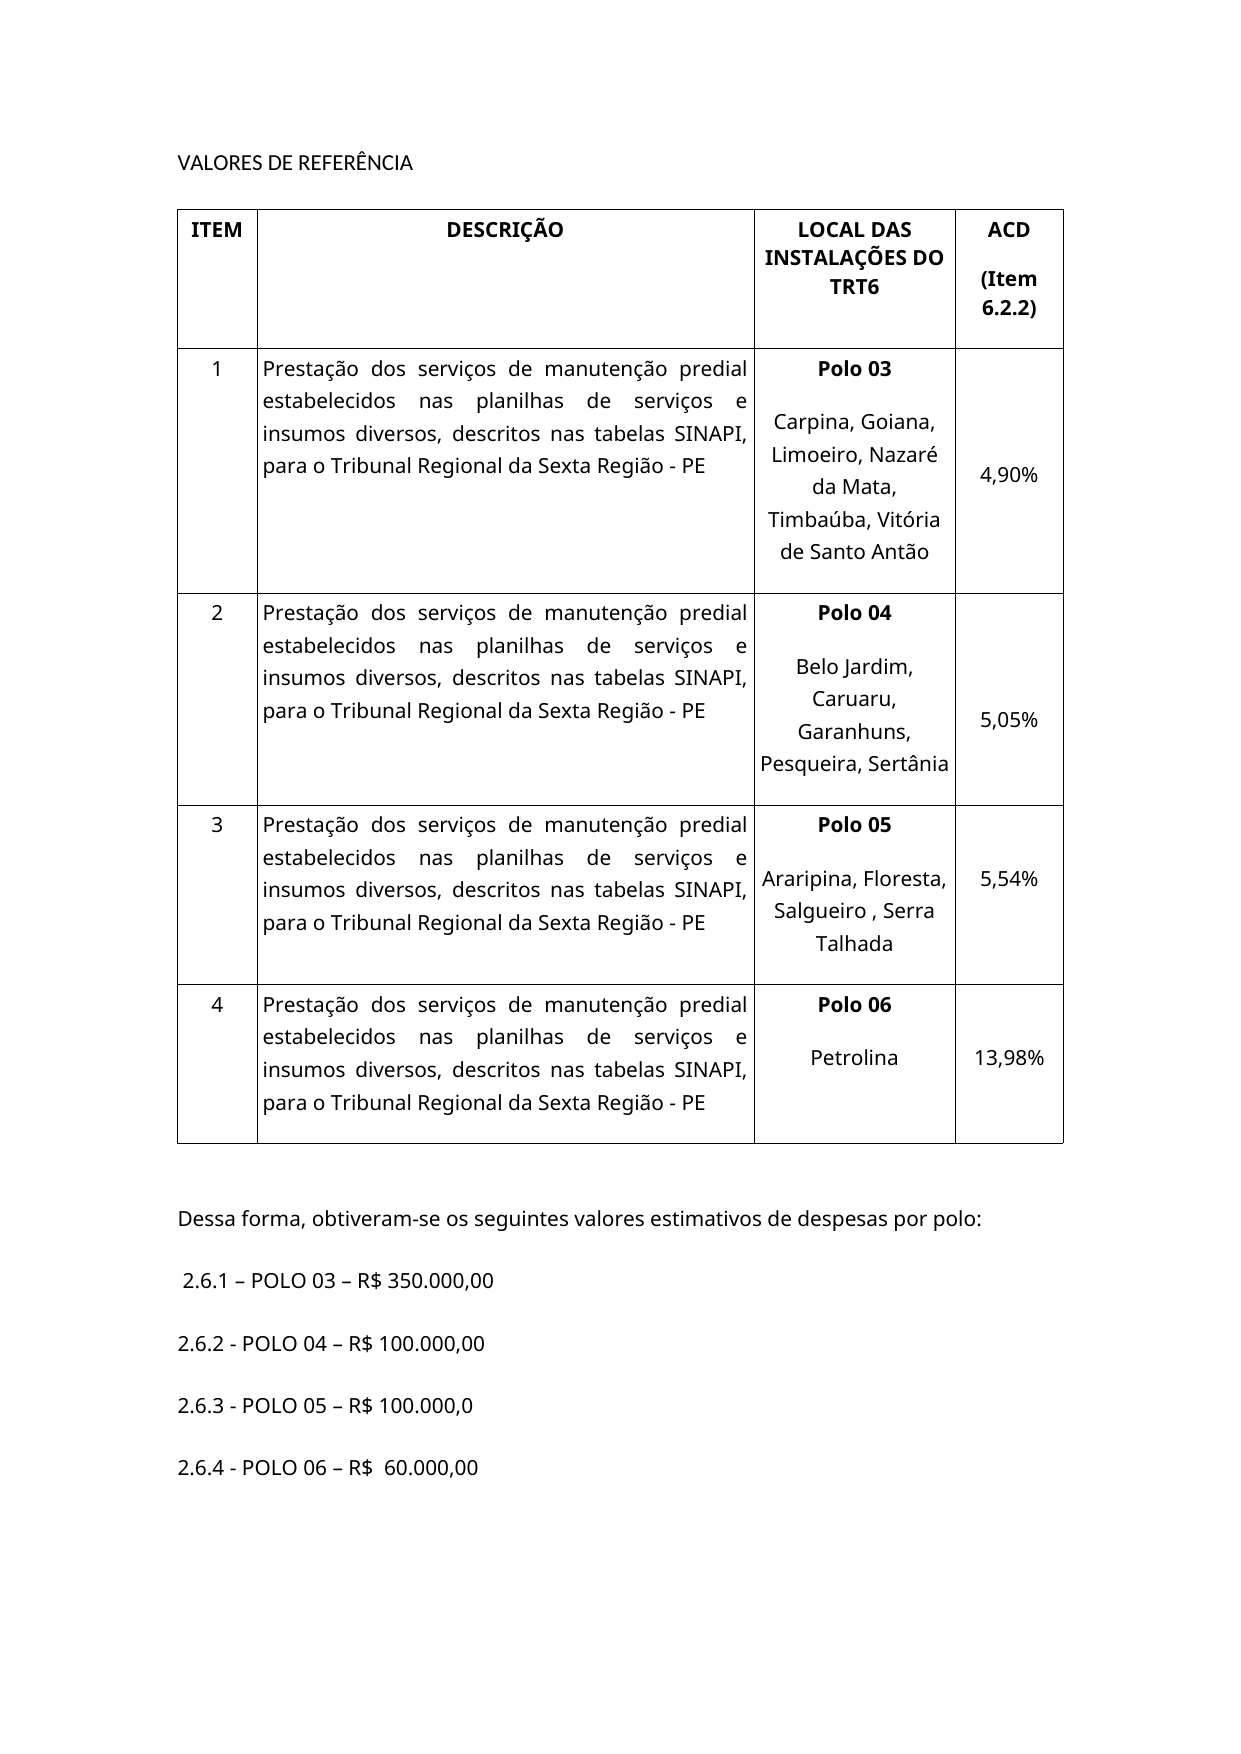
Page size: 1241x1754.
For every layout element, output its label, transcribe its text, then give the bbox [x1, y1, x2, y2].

table_cell Polo 03 Carpina, Goiana, Limoeiro, Nazaré da Mata, Timbaúba, Vitória de Santo Antão [755, 349, 955, 592]
table_cell 2 [178, 594, 257, 804]
table_cell Polo 04 Belo Jardim, Caruaru, Garanhuns, Pesqueira, Sertânia [755, 594, 955, 804]
table_cell 13,98% [956, 985, 1063, 1143]
table_cell 5,54% [956, 806, 1063, 984]
text 2.6.4 - POLO 06 – R$ 60.000,00 [177, 1453, 1063, 1481]
table_cell Polo 06 Petrolina [755, 985, 955, 1143]
table_cell 1 [178, 349, 257, 592]
text 2.6.2 - POLO 04 – R$ 100.000,00 [177, 1329, 1063, 1357]
table_header DESCRIÇÃO [258, 210, 754, 348]
text 2.6.1 – POLO 03 – R$ 350.000,00 [177, 1267, 1063, 1295]
table_header LOCAL DAS INSTALAÇÕES DO TRT6 [755, 210, 955, 348]
table_cell Prestação dos serviços de manutenção predial estabelecidos nas planilhas de serviços e insumos diversos, descritos nas tabelas SINAPI, para o Tribunal Regional da Sexta Região - PE [258, 594, 754, 804]
text Dessa forma, obtiveram-se os seguintes valores estimativos de despesas por polo: [177, 1204, 1063, 1233]
table_cell 4 [178, 985, 257, 1143]
table_cell Polo 05 Araripina, Floresta, Salgueiro , Serra Talhada [755, 806, 955, 984]
table_cell 3 [178, 806, 257, 984]
table_cell 5,05% [956, 594, 1063, 804]
text 2.6.3 - POLO 05 – R$ 100.000,0 [177, 1391, 1063, 1419]
table_cell Prestação dos serviços de manutenção predial estabelecidos nas planilhas de serviços e insumos diversos, descritos nas tabelas SINAPI, para o Tribunal Regional da Sexta Região - PE [258, 985, 754, 1143]
table_header ITEM [178, 210, 257, 348]
table_cell 4,90% [956, 349, 1063, 592]
text VALORES DE REFERÊNCIA [177, 148, 1063, 176]
table_cell Prestação dos serviços de manutenção predial estabelecidos nas planilhas de serviços e insumos diversos, descritos nas tabelas SINAPI, para o Tribunal Regional da Sexta Região - PE [258, 349, 754, 592]
table_header ACD (Item 6.2.2) [956, 210, 1063, 348]
table_cell Prestação dos serviços de manutenção predial estabelecidos nas planilhas de serviços e insumos diversos, descritos nas tabelas SINAPI, para o Tribunal Regional da Sexta Região - PE [258, 806, 754, 984]
